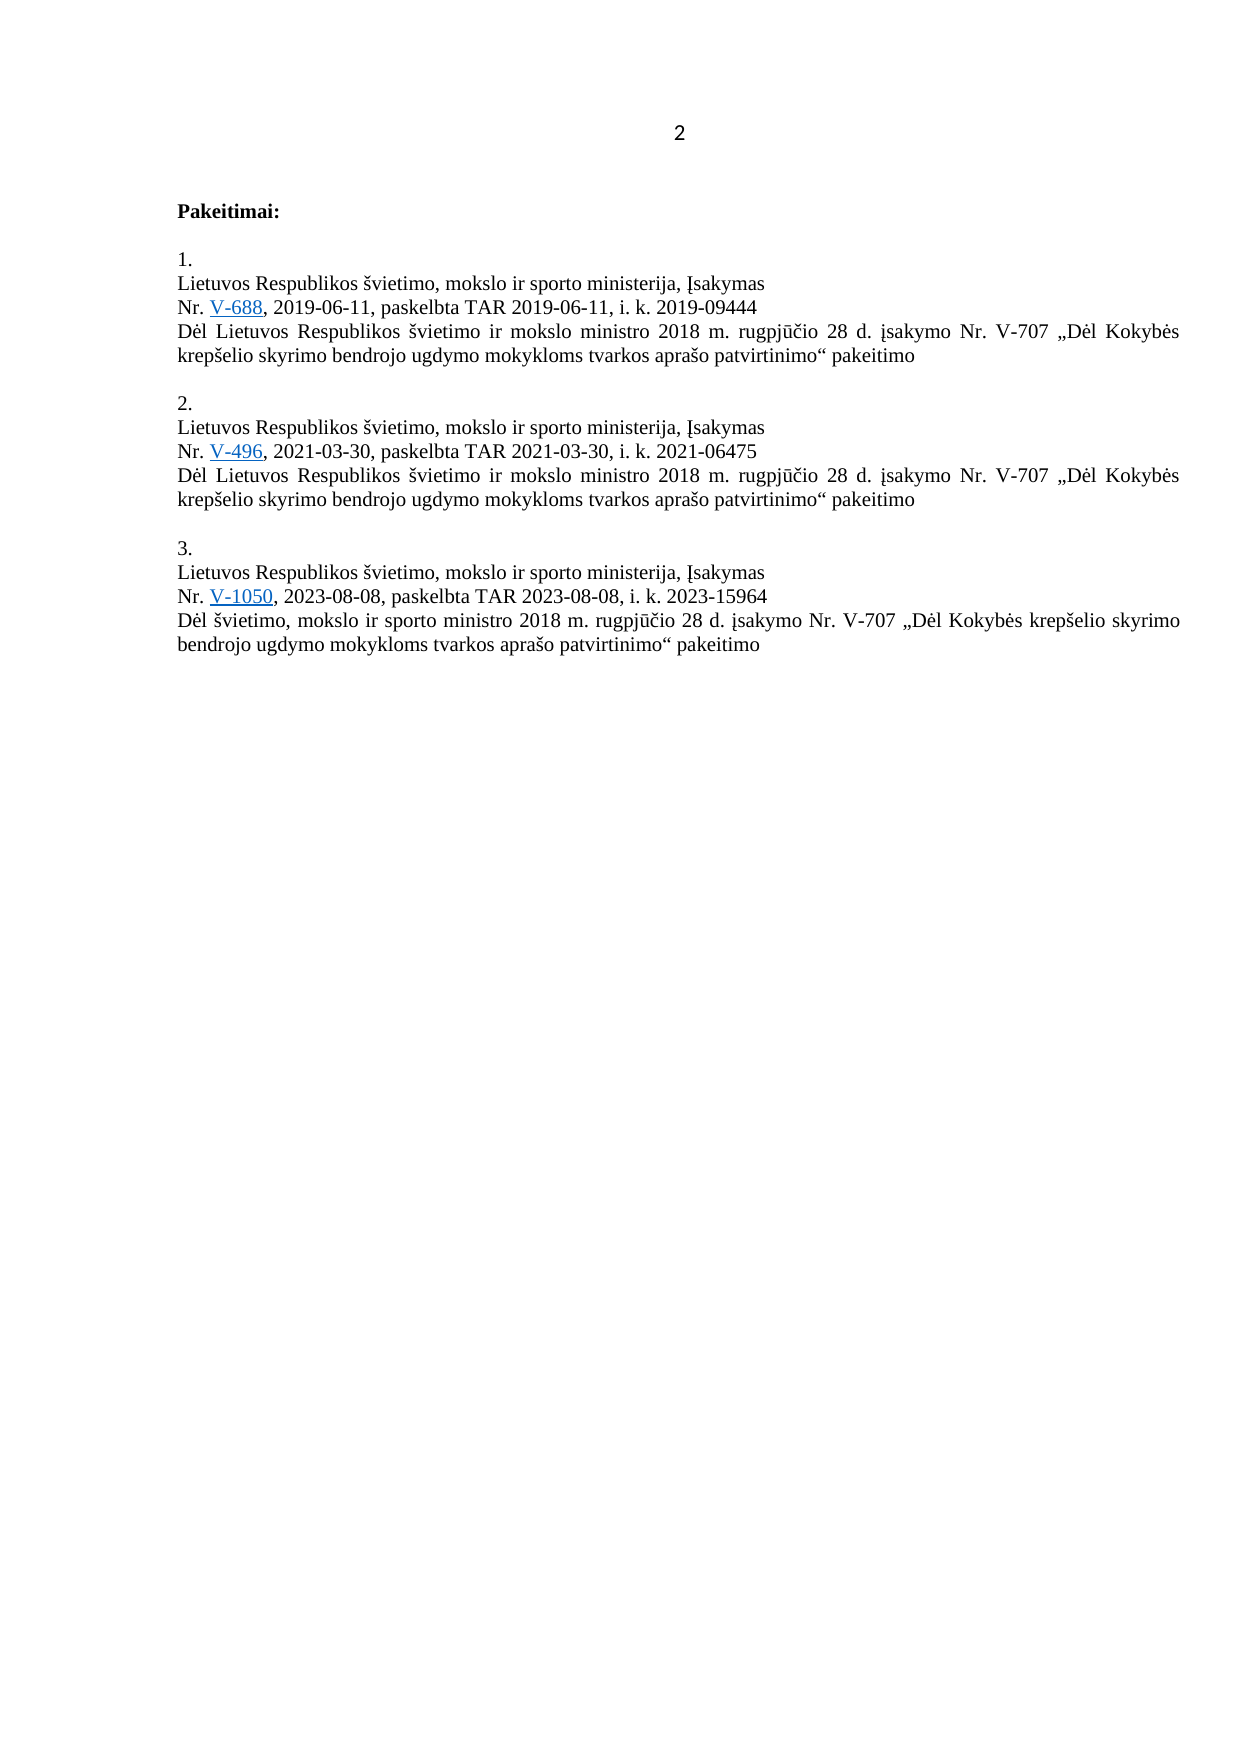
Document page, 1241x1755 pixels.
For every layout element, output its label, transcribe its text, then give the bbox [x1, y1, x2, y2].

text Pakeitimai: [177, 199, 1182, 223]
text Nr. V-1050, 2023-08-08, paskelbta TAR 2023-08-08, i. k. 2023-15964 [177, 584, 1182, 608]
text Nr. V-496, 2021-03-30, paskelbta TAR 2021-03-30, i. k. 2021-06475 [177, 439, 1182, 463]
text Lietuvos Respublikos švietimo, mokslo ir sporto ministerija, Įsakymas [177, 559, 1182, 584]
text Lietuvos Respublikos švietimo, mokslo ir sporto ministerija, Įsakymas [177, 271, 1182, 295]
text Nr. V-688, 2019-06-11, paskelbta TAR 2019-06-11, i. k. 2019-09444 [177, 295, 1182, 319]
text 2. [177, 391, 1182, 415]
text Lietuvos Respublikos švietimo, mokslo ir sporto ministerija, Įsakymas [177, 415, 1182, 439]
text 1. [177, 247, 1182, 271]
text Dėl Lietuvos Respublikos švietimo ir mokslo ministro 2018 m. rugpjūčio 28 d. įsakymo Nr. V-707 „Dėl Kokybės krepšelio skyrimo bendrojo ugdymo mokykloms tvarkos aprašo patvirtinimo“ pakeitimo [177, 463, 1182, 511]
text 3. [177, 536, 1182, 559]
text Dėl švietimo, mokslo ir sporto ministro 2018 m. rugpjūčio 28 d. įsakymo Nr. V-707 „Dėl Kokybės krepšelio skyrimo bendrojo ugdymo mokykloms tvarkos aprašo patvirtinimo“ pakeitimo [177, 608, 1182, 656]
text Dėl Lietuvos Respublikos švietimo ir mokslo ministro 2018 m. rugpjūčio 28 d. įsakymo Nr. V-707 „Dėl Kokybės krepšelio skyrimo bendrojo ugdymo mokykloms tvarkos aprašo patvirtinimo“ pakeitimo [177, 319, 1182, 367]
